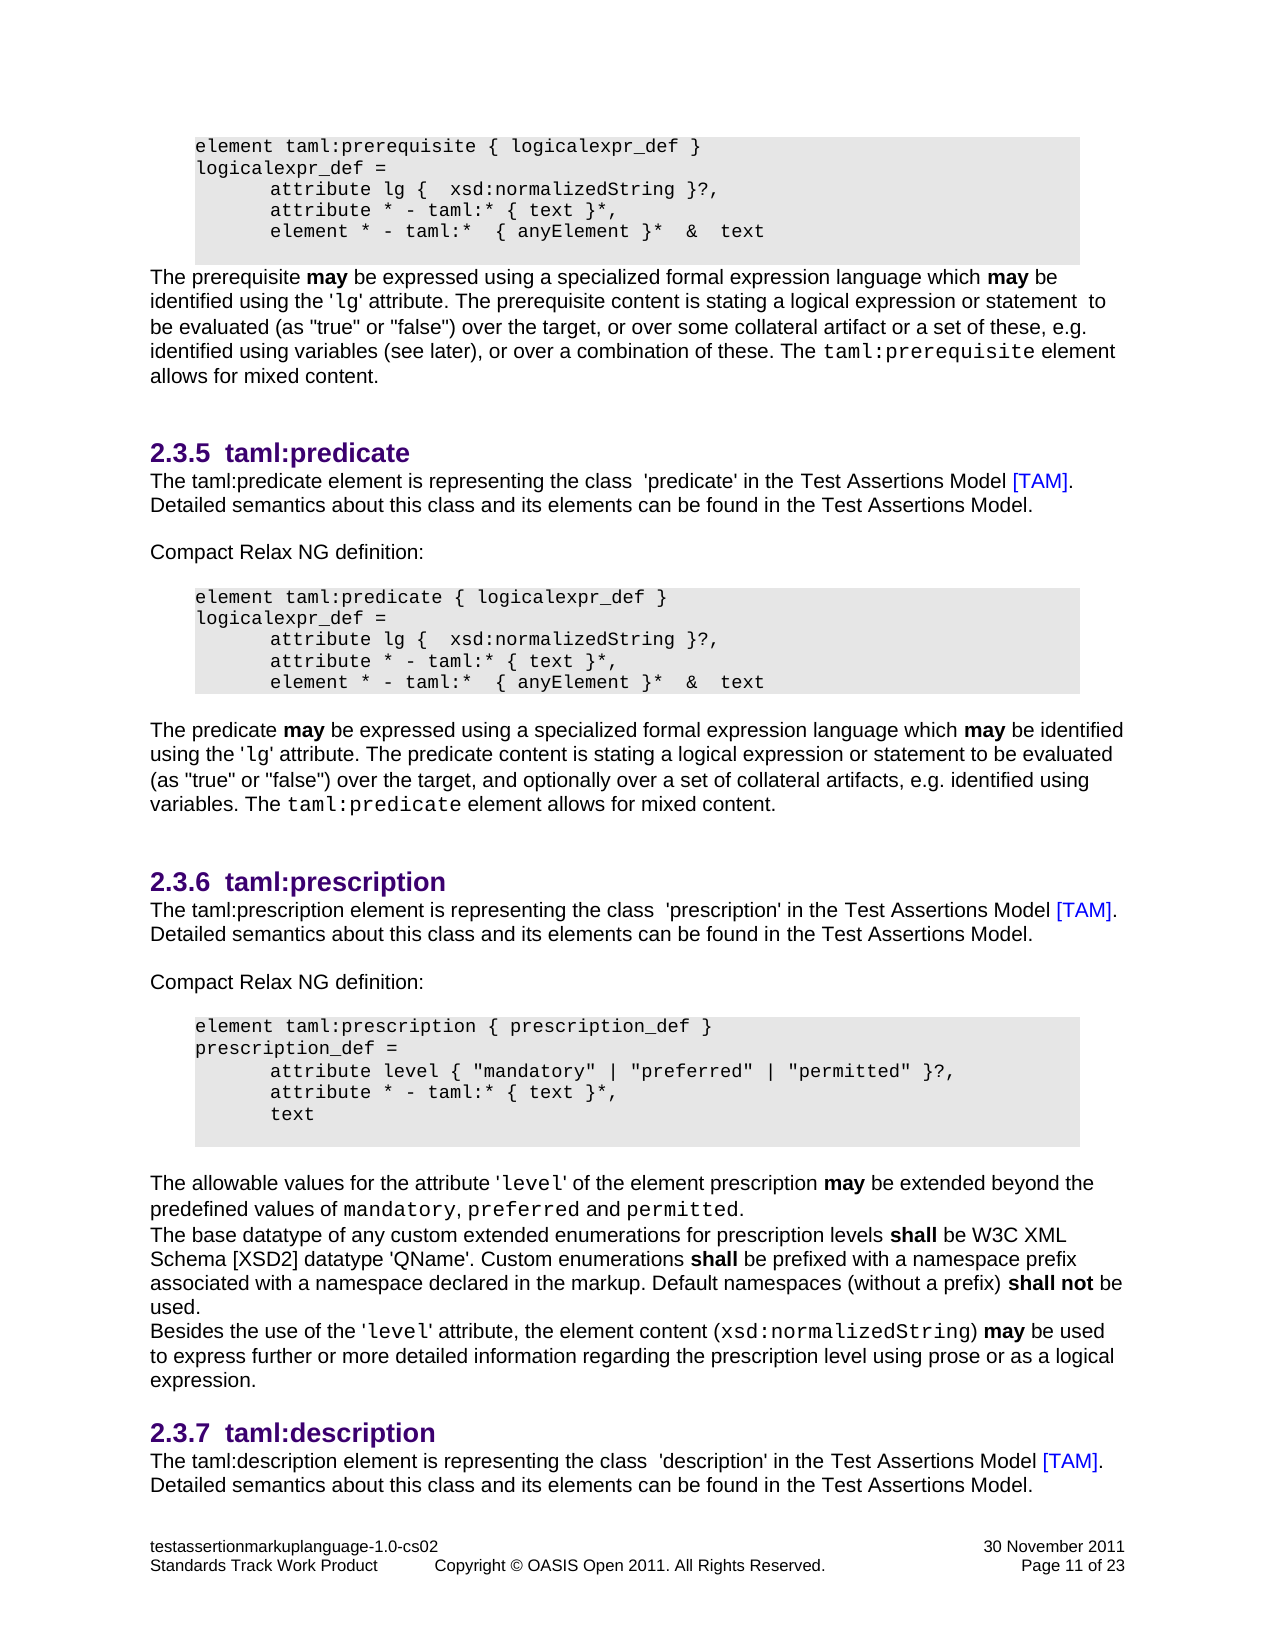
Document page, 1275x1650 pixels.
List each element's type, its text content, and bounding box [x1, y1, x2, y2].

text element * - taml:* { anyElement }* & text [195, 673, 1080, 694]
text Compact Relax NG definition: [150, 969, 1125, 993]
text Besides the use of the 'level' attribute, the element content (xsd:normalizedString) may be used to express further or more detailed information regarding the prescription level using prose or as a logical expression. [150, 1318, 1125, 1392]
text element taml:predicate { logicalexpr_def } [195, 588, 1080, 609]
text The taml:predicate element is representing the class 'predicate' in the Test Assertions Model [TAM]. Detailed semantics about this class and its elements can be found in the Test Assertions Model. [150, 468, 1125, 516]
text element taml:prerequisite { logicalexpr_def } [195, 137, 1080, 158]
text Compact Relax NG definition: [150, 540, 1125, 564]
text logicalexpr_def = [195, 609, 1080, 630]
text attribute lg { xsd:normalizedString }?, [195, 630, 1080, 651]
text text [195, 1104, 1080, 1126]
text prescription_def = [195, 1038, 1080, 1060]
subtitle taml:description [150, 1417, 1125, 1448]
text attribute * - taml:* { text }*, [195, 1083, 1080, 1104]
subtitle taml:predicate [150, 437, 1125, 468]
text logicalexpr_def = [195, 158, 1080, 180]
text The predicate may be expressed using a specialized formal expression language which may be identified using the 'lg' attribute. The predicate content is stating a logical expression or statement to be evaluated (as "true" or "false") over the target, and optionally over a set of collateral artifacts, e.g. identified using variables. The taml:predicate element allows for mixed content. [150, 718, 1125, 817]
text The prerequisite may be expressed using a specialized formal expression language which may be identified using the 'lg' attribute. The prerequisite content is stating a logical expression or statement to be evaluated (as "true" or "false") over the target, or over some collateral artifact or a set of these, e.g. identified using variables (see later), or over a combination of these. The taml:prerequisite element allows for mixed content. [150, 265, 1125, 388]
text attribute * - taml:* { text }*, [195, 651, 1080, 673]
text attribute level { "mandatory" | "preferred" | "permitted" }?, [195, 1060, 1080, 1083]
text element * - taml:* { anyElement }* & text [195, 222, 1080, 243]
text The allowable values for the attribute 'level' of the element prescription may be extended beyond the predefined values of mandatory, preferred and permitted. [150, 1171, 1125, 1223]
text attribute * - taml:* { text }*, [195, 201, 1080, 222]
text The base datatype of any custom extended enumerations for prescription levels shall be W3C XML Schema [XSD2] datatype 'QName'. Custom enumerations shall be prefixed with a namespace prefix associated with a namespace declared in the markup. Default namespaces (without a prefix) shall not be used. [150, 1223, 1125, 1318]
text The taml:prescription element is representing the class 'prescription' in the Test Assertions Model [TAM]. Detailed semantics about this class and its elements can be found in the Test Assertions Model. [150, 898, 1125, 946]
subtitle taml:prescription [150, 866, 1125, 898]
text The taml:description element is representing the class 'description' in the Test Assertions Model [TAM]. Detailed semantics about this class and its elements can be found in the Test Assertions Model. [150, 1448, 1125, 1496]
text attribute lg { xsd:normalizedString }?, [195, 180, 1080, 201]
text element taml:prescription { prescription_def } [195, 1017, 1080, 1038]
